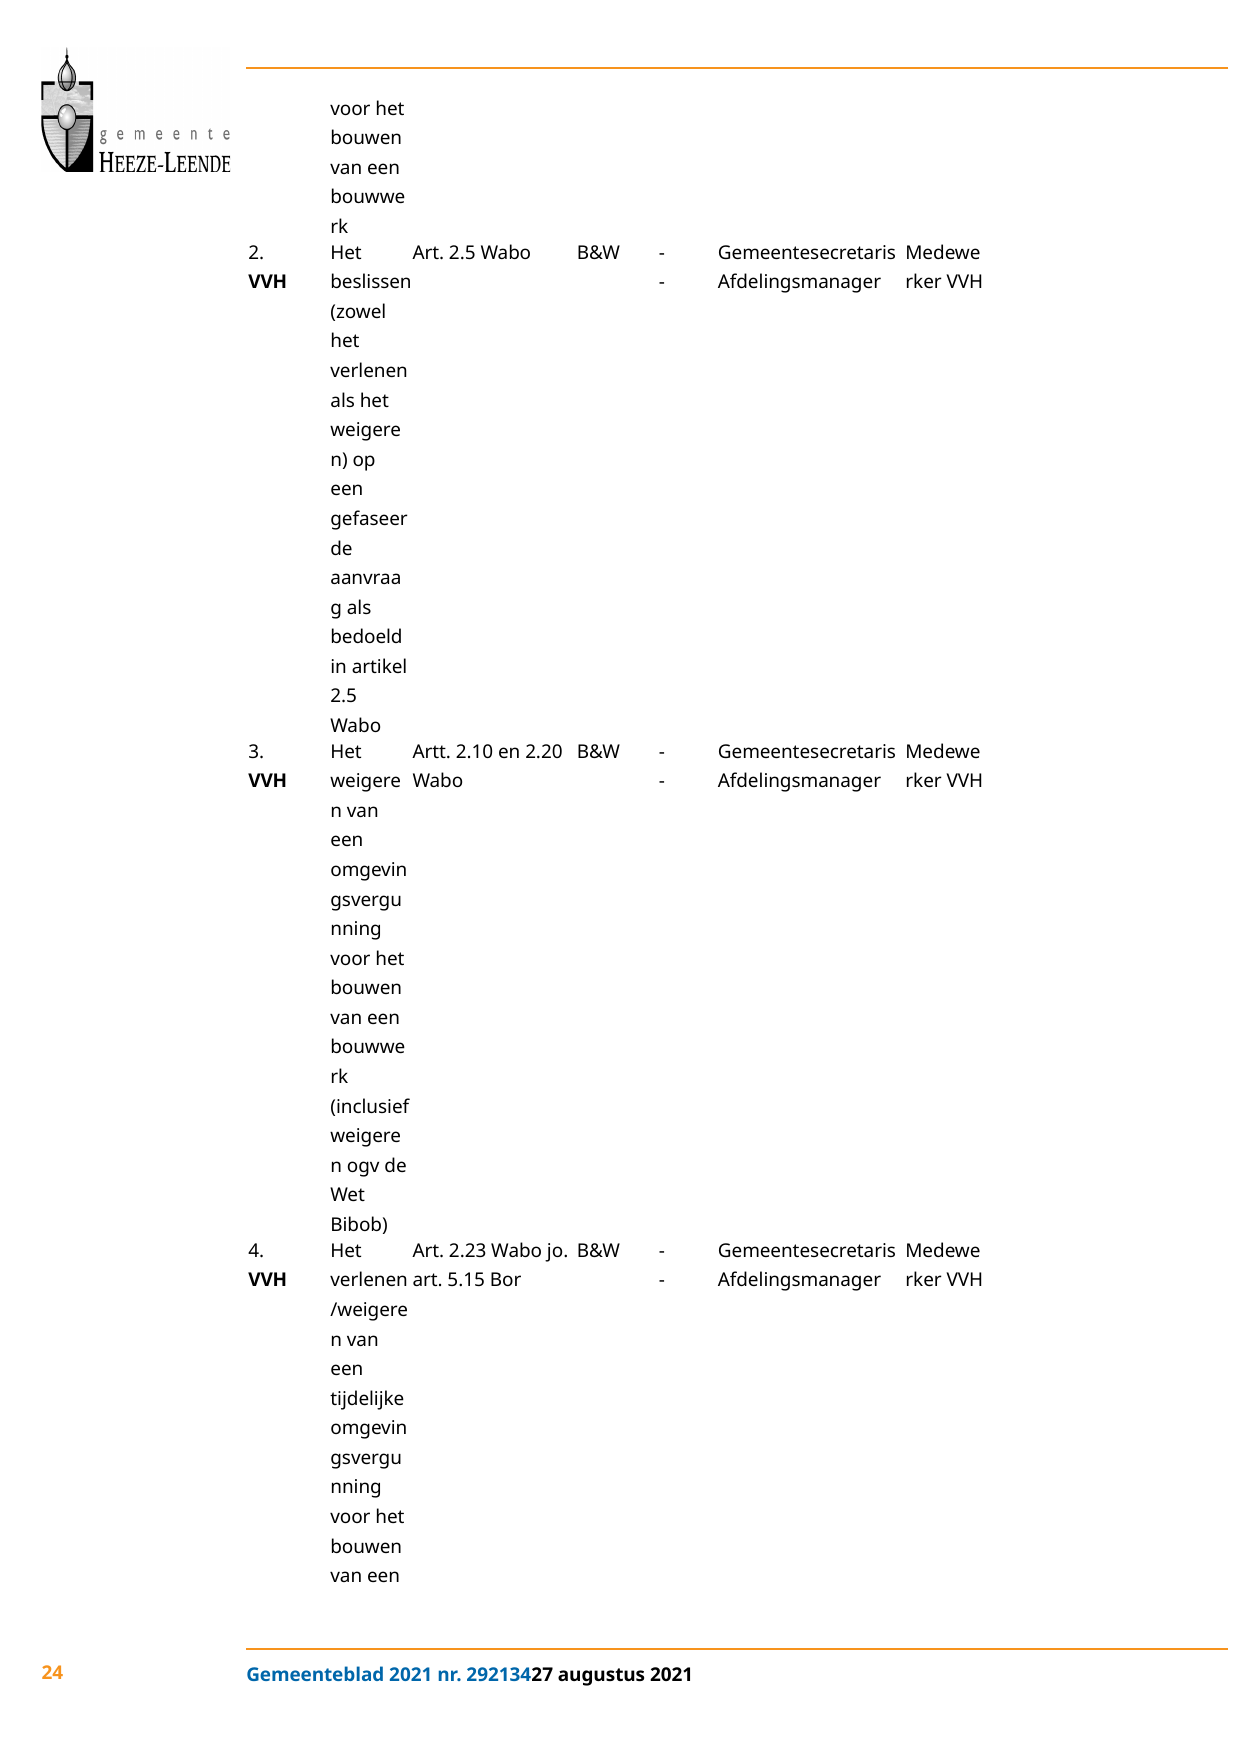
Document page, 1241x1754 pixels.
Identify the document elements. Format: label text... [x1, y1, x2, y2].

table_cell [577, 95, 659, 239]
table_cell Het weigeren van een omgevingsvergunning voor het bouwen van een bouwwerk (inclusief weigeren ogv de Wet Bibob) [330, 738, 412, 1237]
table_cell B&W [577, 738, 659, 1237]
table_cell [987, 239, 1152, 738]
table_cell 2. VVH [248, 239, 330, 738]
table_cell [987, 95, 1152, 239]
table_cell B&W [577, 1237, 659, 1588]
table_cell [659, 95, 905, 239]
table_cell Art. 2.23 Wabo jo. art. 5.15 Bor [412, 1237, 577, 1588]
table_cell Het beslissen (zowel het verlenen als het weigeren) op een gefaseerde aanvraag als bedoeld in artikel 2.5 Wabo [330, 239, 412, 738]
table_cell B&W [577, 239, 659, 738]
table_cell 3. VVH [248, 738, 330, 1237]
table_cell voor het bouwen van een bouwwerk [330, 95, 412, 239]
table_cell Medewerker VVH [905, 239, 987, 738]
table_cell [987, 738, 1152, 1237]
table_cell Het verlenen/weigeren van een tijdelijke omgevingsvergunning voor het bouwen van een [330, 1237, 412, 1588]
table_cell Art. 2.5 Wabo [412, 239, 577, 738]
table_cell Gemeentesecretaris Afdelingsmanager [659, 738, 905, 1237]
table_cell Gemeentesecretaris Afdelingsmanager [659, 239, 905, 738]
table_cell Artt. 2.10 en 2.20 Wabo [412, 738, 577, 1237]
table_cell [412, 95, 577, 239]
table_cell Medewerker VVH [905, 1237, 987, 1588]
table_cell [987, 1237, 1152, 1588]
table_cell [248, 95, 330, 239]
table_cell 4. VVH [248, 1237, 330, 1588]
table_cell Medewerker VVH [905, 738, 987, 1237]
table_cell [905, 95, 987, 239]
picture [41, 47, 231, 172]
table_cell Gemeentesecretaris Afdelingsmanager [659, 1237, 905, 1588]
